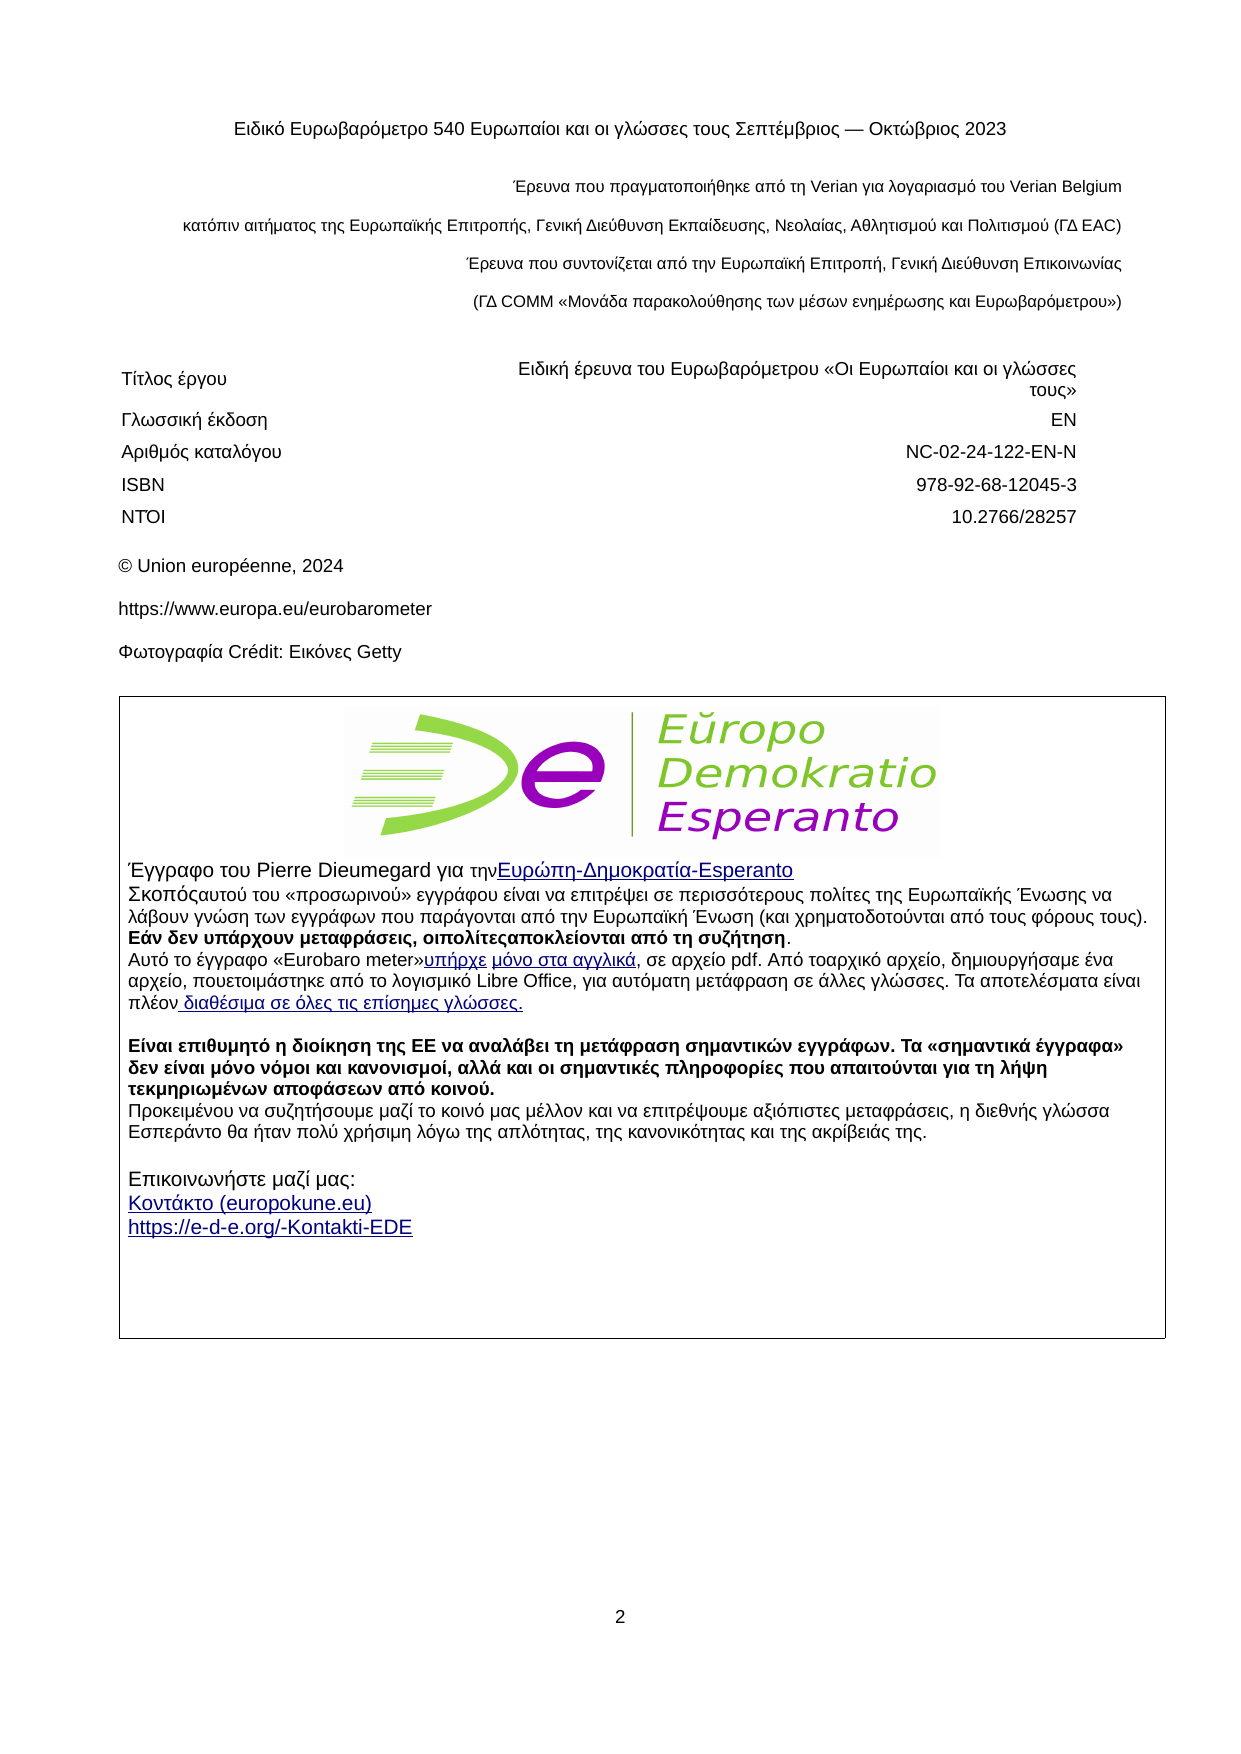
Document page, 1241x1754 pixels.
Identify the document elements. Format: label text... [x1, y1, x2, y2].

text Αυτό το έγγραφο «Eurobaro meter»υπήρχε μόνο στα αγγλικά, σε αρχείο pdf. Από τοαρχικό αρχείο, δημιουργήσαμε ένα αρχείο, πουετοιμάστηκε από το λογισμικό Libre Office, για αυτόματη μετάφραση σε άλλες γλώσσες. Τα αποτελέσματα είναι πλέον διαθέσιμα σε όλες τις επίσημες γλώσσες. [128, 949, 1156, 1013]
table_cell [327, 403, 466, 436]
table_cell Γλωσσική έκδοση [118, 403, 327, 436]
table_cell [327, 436, 466, 468]
table_cell [327, 501, 466, 533]
text https://e-d-e.org/-Kontakti-EDE [128, 1214, 1156, 1238]
text Έρευνα που συντονίζεται από την Ευρωπαϊκή Επιτροπή, Γενική Διεύθυνση Επικοινωνίας [118, 254, 1122, 273]
text Επικοινωνήστε μαζί μας: [128, 1167, 1156, 1191]
table_cell Αριθμός καταλόγου [118, 436, 327, 468]
table_cell ISBN [118, 468, 327, 501]
table_header [327, 354, 466, 403]
table_cell ΝΤΌΙ [118, 501, 327, 533]
table_cell 10.2766/28257 [466, 501, 1079, 533]
table_cell 978-92-68-12045-3 [466, 468, 1079, 501]
table_cell NC-02-24-122-EN-N [466, 436, 1079, 468]
picture [343, 705, 941, 858]
table_cell EN [466, 403, 1079, 436]
text Φωτογραφία Crédit: Εικόνες Getty [118, 641, 1122, 662]
text Είναι επιθυμητό η διοίκηση της ΕΕ να αναλάβει τη μετάφραση σημαντικών εγγράφων. Τα «σημαντικά έγγραφα» δεν είναι μόνο νόμοι και κανονισμοί, αλλά και οι σημαντικές πληροφορίες που απαιτούνται για τη λήψη τεκμηριωμένων αποφάσεων από κοινού. [128, 1035, 1156, 1099]
text κατόπιν αιτήματος της Ευρωπαϊκής Επιτροπής, Γενική Διεύθυνση Εκπαίδευσης, Νεολαίας, Αθλητισμού και Πολιτισμού (ΓΔ EAC) [118, 215, 1122, 234]
text © Union européenne, 2024 [118, 554, 1122, 576]
text Εάν δεν υπάρχουν μεταφράσεις, οιπολίτεςαποκλείονται από τη συζήτηση. [128, 927, 1156, 949]
text Κοντάκτο (europokune.eu) [128, 1191, 1156, 1214]
text Σκοπόςαυτού του «προσωρινού» εγγράφου είναι να επιτρέψει σε περισσότερους πολίτες της Ευρωπαϊκής Ένωσης να λάβουν γνώση των εγγράφων που παράγονται από την Ευρωπαϊκή Ένωση (και χρηματοδοτούνται από τους φόρους τους). [128, 882, 1156, 927]
text Έρευνα που πραγματοποιήθηκε από τη Verian για λογαριασμό του Verian Belgium [118, 177, 1122, 196]
text Έγγραφο του Pierre Dieumegard για τηνΕυρώπη-Δημοκρατία-Esperanto [128, 705, 1156, 882]
text https://www.europa.eu/eurobarometer [118, 598, 1122, 619]
table_header Τίτλος έργου [118, 354, 327, 403]
text Προκειμένου να συζητήσουμε μαζί το κοινό μας μέλλον και να επιτρέψουμε αξιόπιστες μεταφράσεις, η διεθνής γλώσσα Εσπεράντο θα ήταν πολύ χρήσιμη λόγω της απλότητας, της κανονικότητας και της ακρίβειάς της. [128, 1099, 1156, 1143]
text (ΓΔ COMM «Μονάδα παρακολούθησης των μέσων ενημέρωσης και Ευρωβαρόμετρου») [118, 292, 1122, 311]
table_header Ειδική έρευνα του Ευρωβαρόμετρου «Οι Ευρωπαίοι και οι γλώσσες τους» [466, 354, 1079, 403]
table_cell [327, 468, 466, 501]
